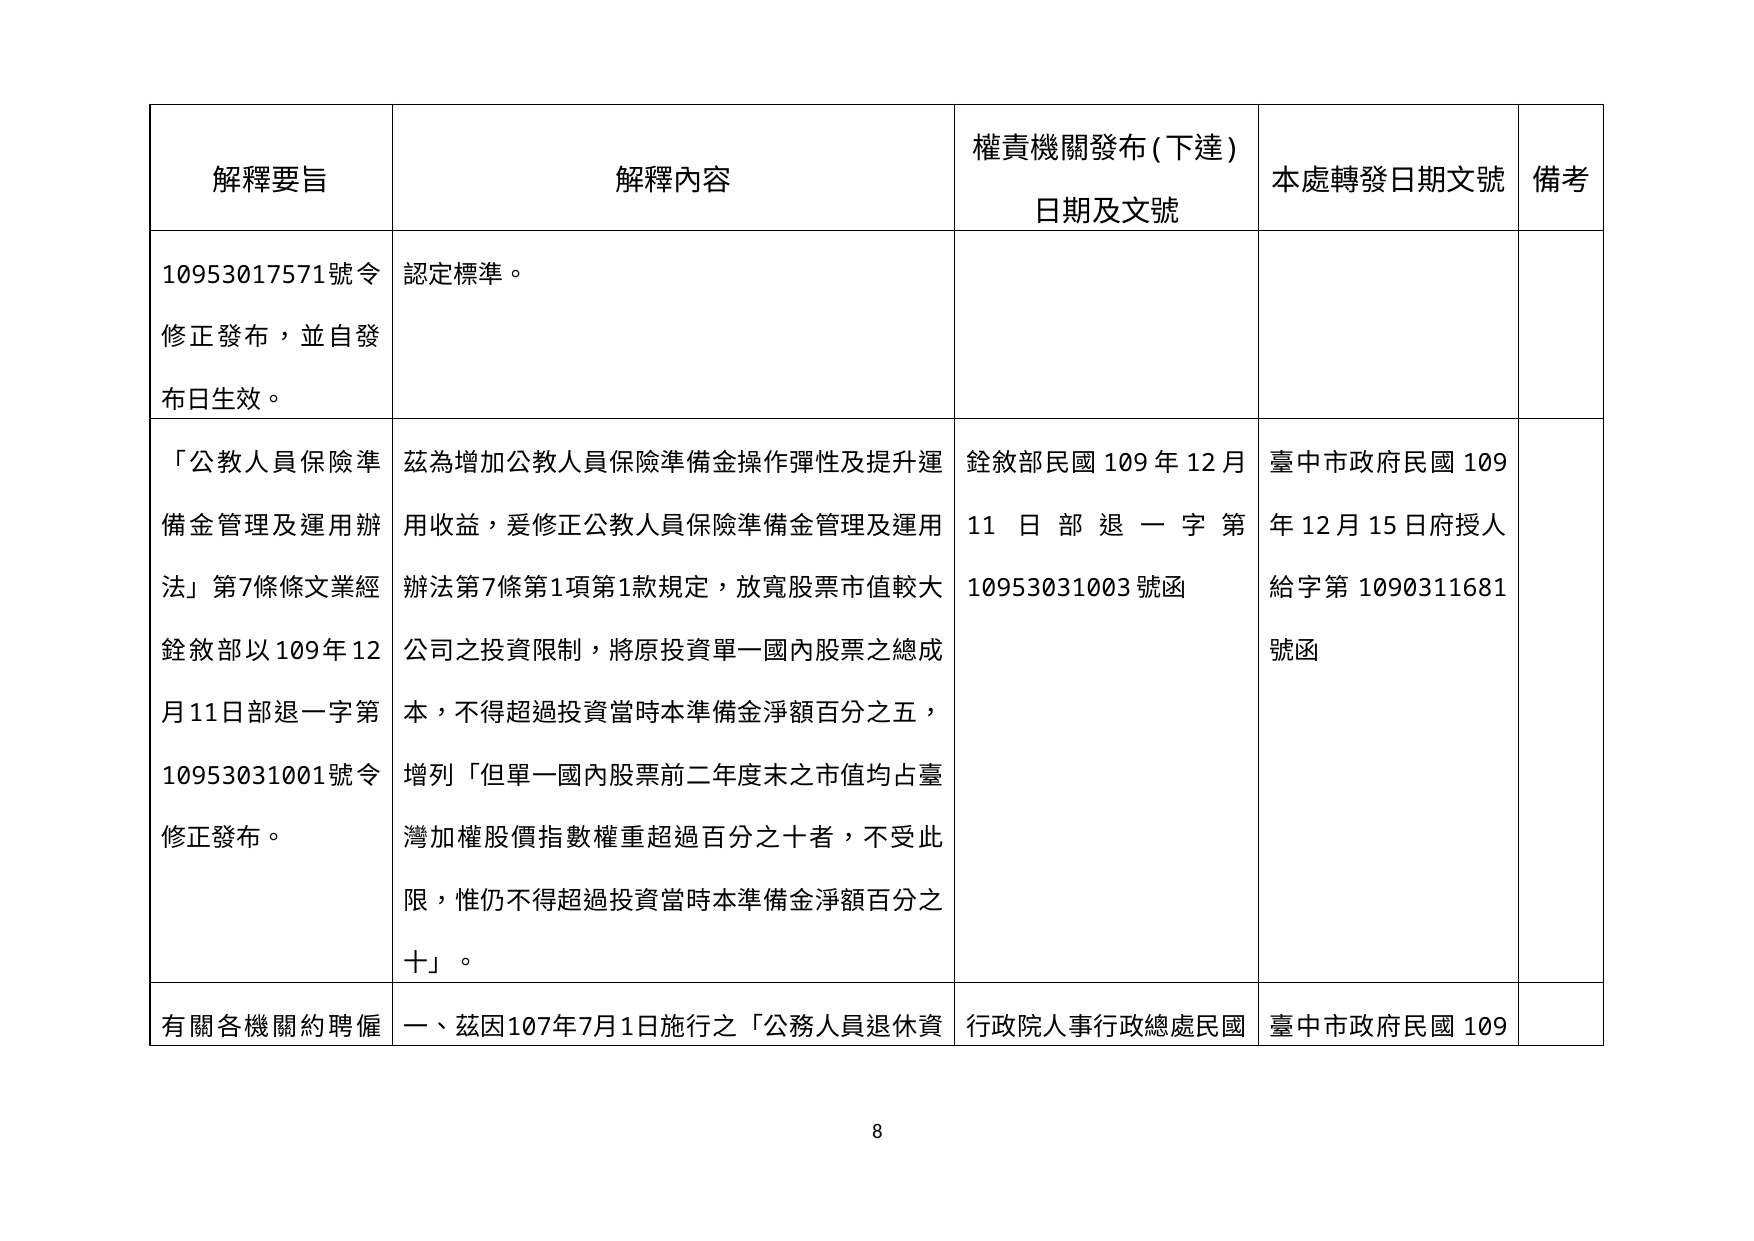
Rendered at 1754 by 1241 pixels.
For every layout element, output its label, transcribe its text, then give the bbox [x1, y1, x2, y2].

table_header 權責機關發布(下達) 日期及文號 [955, 105, 1258, 229]
table_header 備考 [1519, 105, 1603, 229]
table_cell 有關各機關約聘僱 [151, 983, 392, 1045]
table_cell 茲為增加公教人員保險準備金操作彈性及提升運用收益，爰修正公教人員保險準備金管理及運用辦法第7條第1項第1款規定，放寬股票市值較大公司之投資限制，將原投資單一國內股票之總成本，不得超過投資當時本準備金淨額百分之五，增列「但單一國內股票前二年度末之市值均占臺灣加權股價指數權重超過百分之十者，不受此限，惟仍不得超過投資當時本準備金淨額百分之十」。 [393, 419, 954, 982]
table_cell [1259, 231, 1518, 418]
table_cell 行政院人事行政總處民國 [955, 983, 1258, 1045]
table_cell [955, 231, 1258, 418]
table_cell 「公教人員保險準備金管理及運用辦法」第7條條文業經銓敘部以109年12月11日部退一字第10953031001號令修正發布。 [151, 419, 392, 982]
table_header 解釋內容 [393, 105, 954, 229]
table_cell 一、茲因107年7月1日施行之「公務人員退休資 [393, 983, 954, 1045]
table_cell 10953017571號令修正發布，並自發布日生效。 [151, 231, 392, 418]
table_header 本處轉發日期文號 [1259, 105, 1518, 229]
table_cell [1519, 419, 1603, 982]
table_cell 臺中市政府民國109年12月15日府授人給字第1090311681號函 [1259, 419, 1518, 982]
table_cell 認定標準。 [393, 231, 954, 418]
table_cell 臺中市政府民國109 [1259, 983, 1518, 1045]
table_cell 銓敘部民國109年12月11日部退一字第10953031003號函 [955, 419, 1258, 982]
table_header 解釋要旨 [151, 105, 392, 229]
table_cell [1519, 983, 1603, 1045]
table_cell [1519, 231, 1603, 418]
